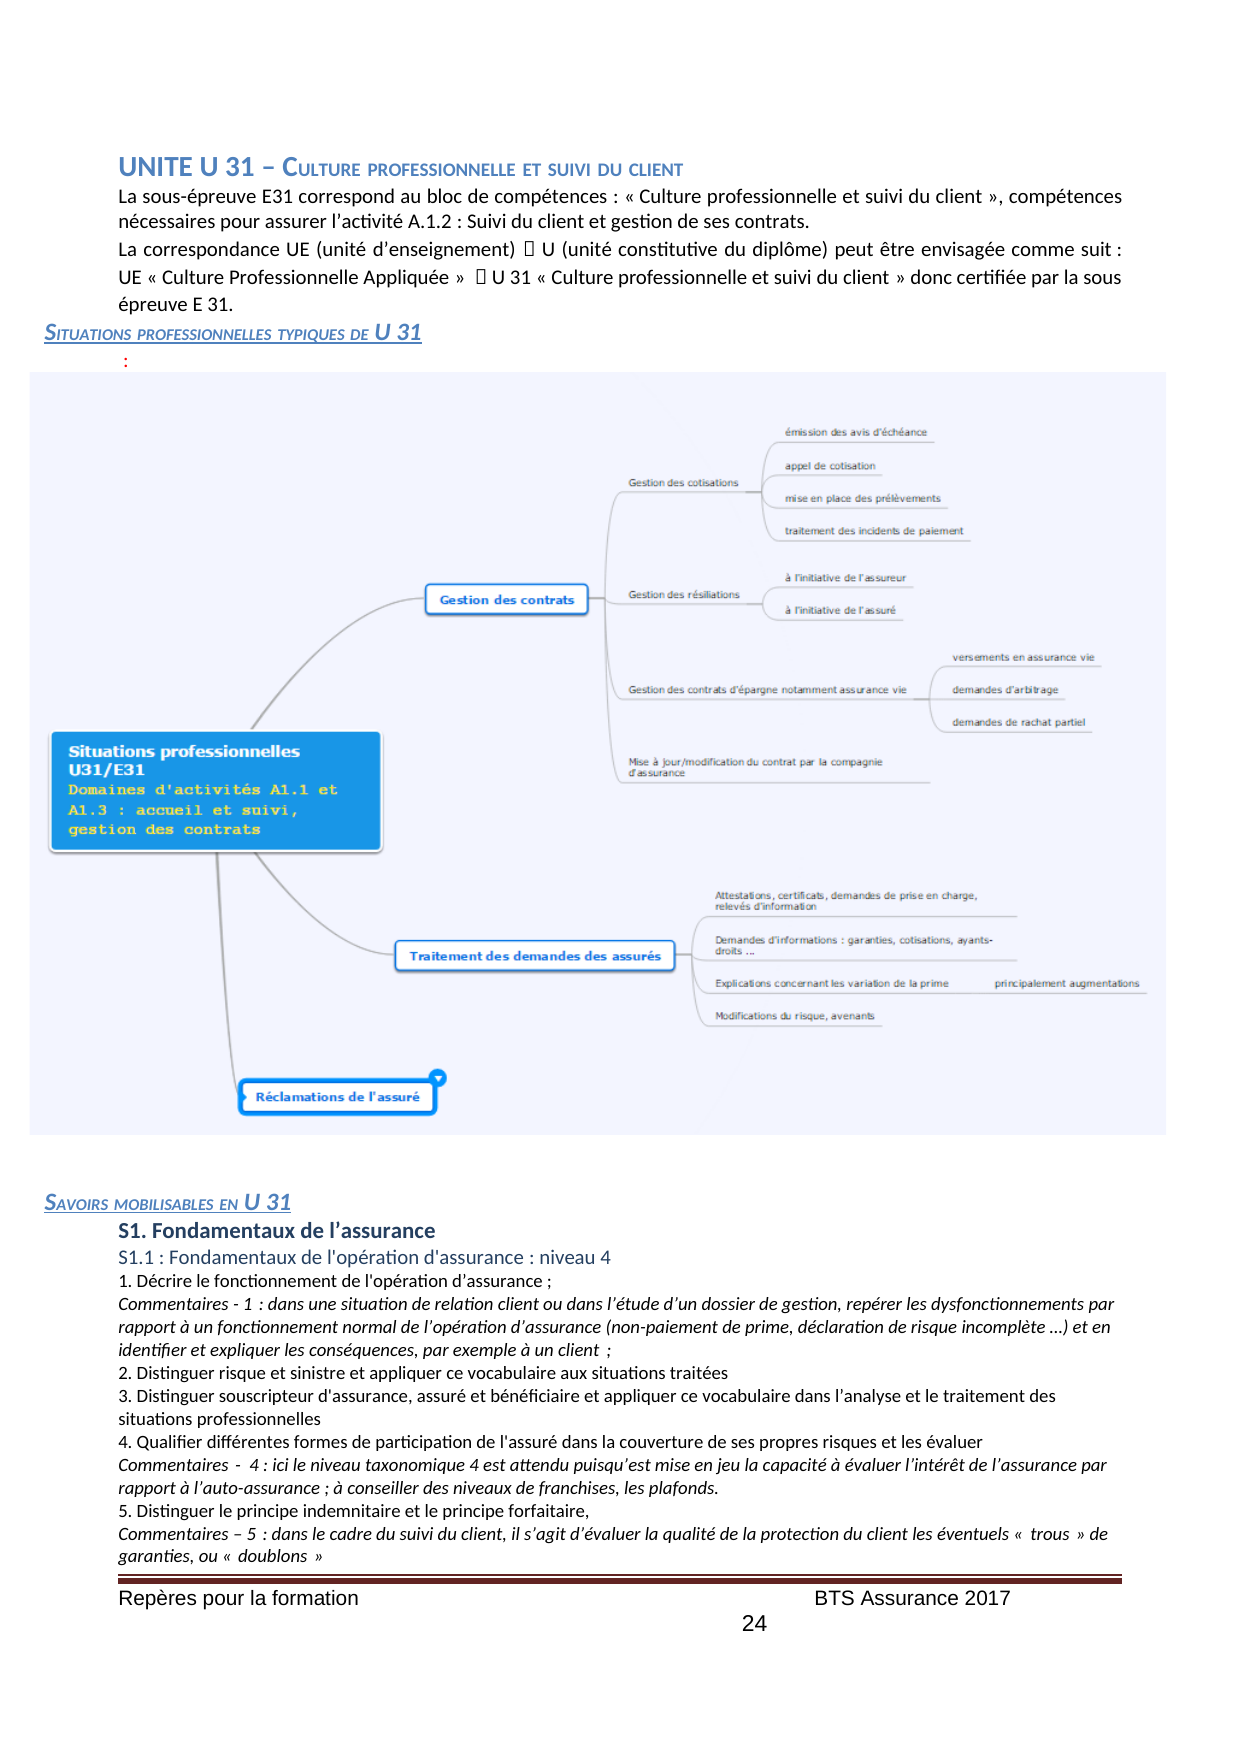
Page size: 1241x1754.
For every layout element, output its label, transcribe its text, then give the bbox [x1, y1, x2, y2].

text : [118, 347, 1122, 372]
subtitle Situations professionnelles typiques de U 31 [44, 316, 1122, 347]
subtitle S1. Fondamentaux de l’assurance [118, 1216, 1122, 1244]
text La sous-épreuve E31 correspond au bloc de compétences : « Culture professionnelle et suivi du client », compétences nécessaires pour assurer l’activité A.1.2 : Suivi du client et gestion de ses contrats. [118, 183, 1122, 234]
subtitle UNITE U 31 – Culture professionnelle et suivi du client [118, 148, 1122, 183]
picture [29, 372, 1167, 1135]
subtitle S1.1 : Fondamentaux de l'opération d'assurance : niveau 4 [118, 1244, 1122, 1269]
subtitle Savoirs mobilisables en U 31 [44, 1186, 1122, 1216]
text 1. Décrire le fonctionnement de l'opération d’assurance ; Commentaires - 1 : dans une situation de relation client ou dans l’étude d’un dossier de gestion, repérer les dysfonctionnements par rapport à un fonctionnement normal de l’opération d’assurance (non-paiement de prime, déclaration de risque incomplète …) et en identifier et expliquer les conséquences, par exemple à un client ; 2. Distinguer risque et sinistre et appliquer ce vocabulaire aux situations traitées 3. Distinguer souscripteur d'assurance, assuré et bénéficiaire et appliquer ce vocabulaire dans l’analyse et le traitement des situations professionnelles 4. Qualifier différentes formes de participation de l'assuré dans la couverture de ses propres risques et les évaluer Commentaires - 4 : ici le niveau taxonomique 4 est attendu puisqu’est mise en jeu la capacité à évaluer l’intérêt de l’assurance par rapport à l’auto-assurance ; à conseiller des niveaux de franchises, les plafonds. 5. Distinguer le principe indemnitaire et le principe forfaitaire, Commentaires – 5 : dans le cadre du suivi du client, il s’agit d’évaluer la qualité de la protection du client les éventuels « trous » de garanties, ou « doublons » [118, 1269, 1122, 1567]
text La correspondance UE (unité d’enseignement)  U (unité constitutive du diplôme) peut être envisagée comme suit : UE « Culture Professionnelle Appliquée »  U 31 « Culture professionnelle et suivi du client » donc certifiée par la sous épreuve E 31. [118, 234, 1122, 316]
